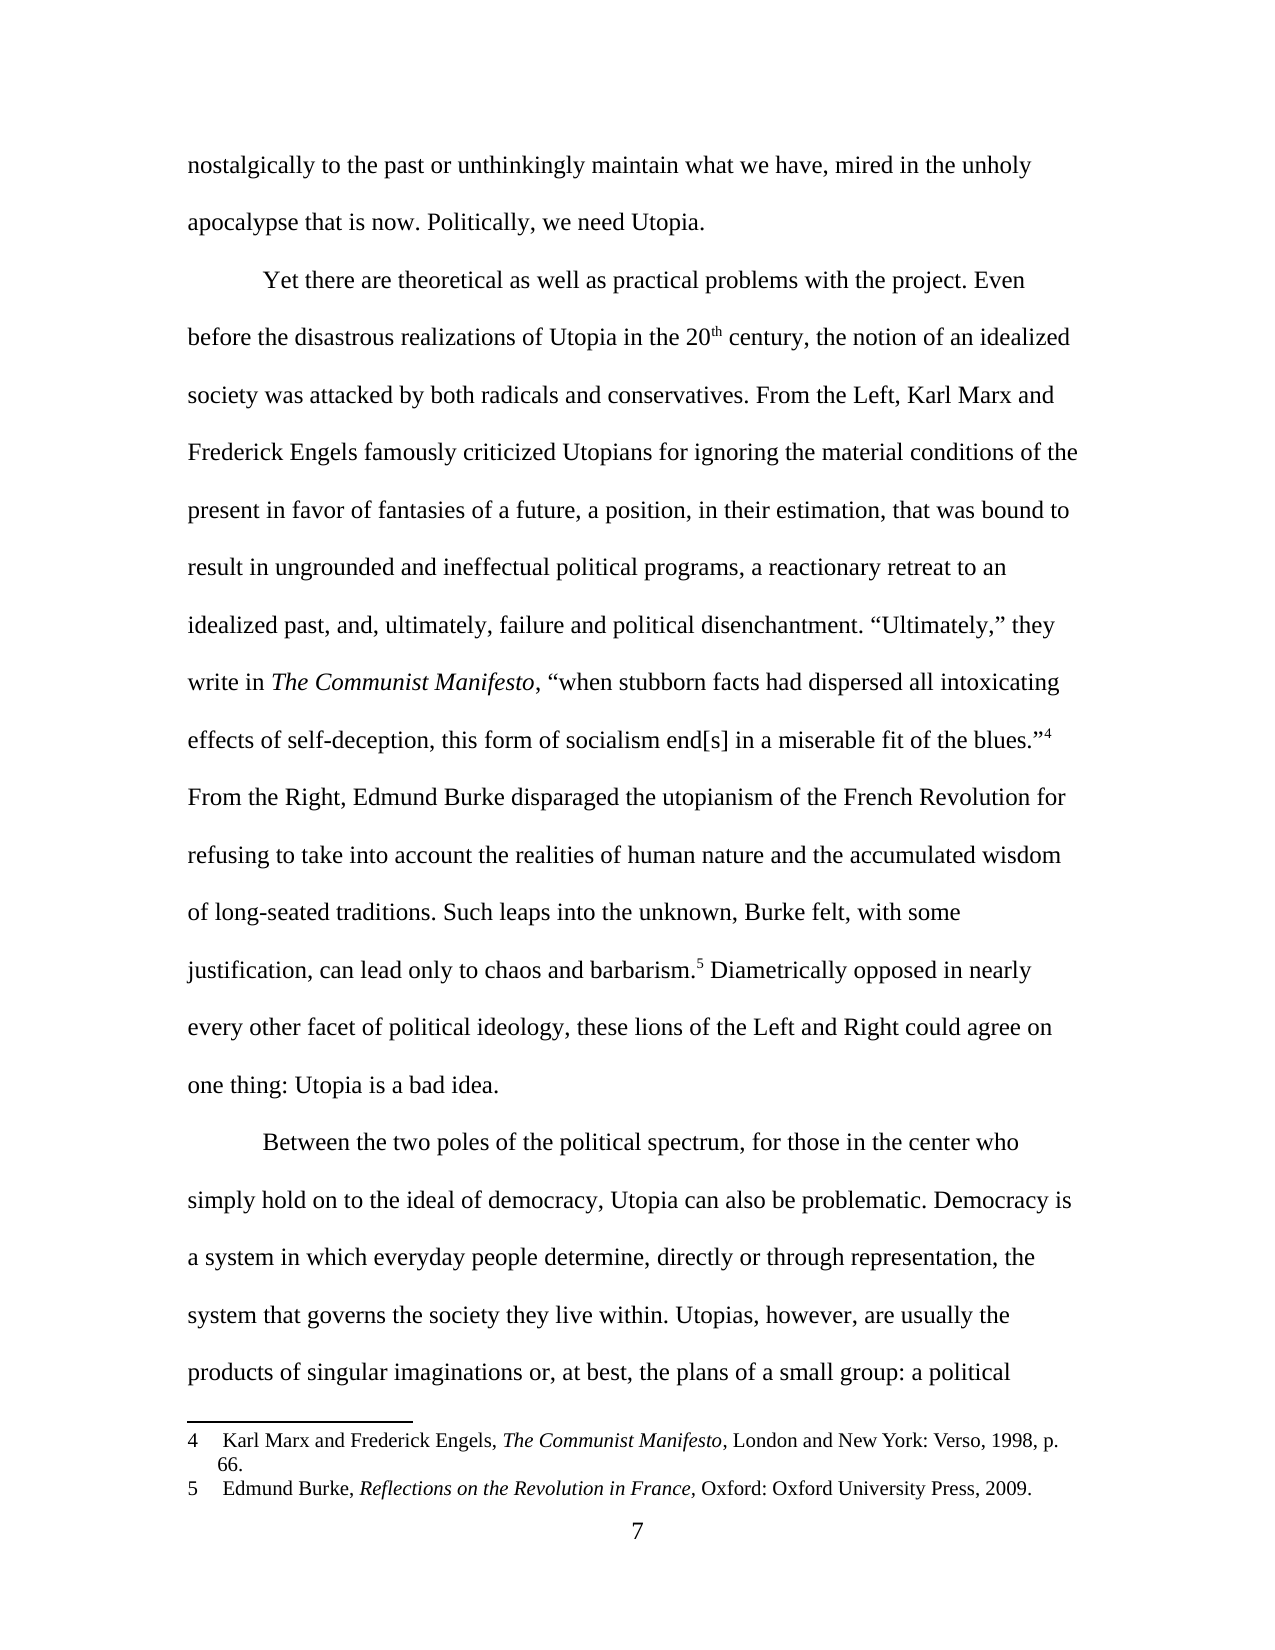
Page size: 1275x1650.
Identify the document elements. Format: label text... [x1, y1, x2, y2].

text Karl Marx and Frederick Engels, The Communist Manifesto, London and New York: Verso, 1998, p. 66. [187, 1428, 1087, 1476]
text Between the two poles of the political spectrum, for those in the center who simply hold on to the ideal of democracy, Utopia can also be problematic. Democracy is a system in which everyday people determine, directly or through representation, the system that governs the society they live within. Utopias, however, are usually the products of singular imaginations or, at best, the plans of a small group: a political [187, 1127, 1087, 1386]
text Edmund Burke, Reflections on the Revolution in France, Oxford: Oxford University Press, 2009. [187, 1476, 1087, 1500]
text nostalgically to the past or unthinkingly maintain what we have, mired in the unholy apocalypse that is now. Politically, we need Utopia. [187, 150, 1087, 236]
text Yet there are theoretical as well as practical problems with the project. Even before the disastrous realizations of Utopia in the 20th century, the notion of an idealized society was attacked by both radicals and conservatives. From the Left, Karl Marx and Frederick Engels famously criticized Utopians for ignoring the material conditions of the present in favor of fantasies of a future, a position, in their estimation, that was bound to result in ungrounded and ineffectual political programs, a reactionary retreat to an idealized past, and, ultimately, failure and political disenchantment. “Ultimately,” they write in The Communist Manifesto, “when stubborn facts had dispersed all intoxicating effects of self-deception, this form of socialism end[s] in a miserable fit of the blues.” From the Right, Edmund Burke disparaged the utopianism of the French Revolution for refusing to take into account the realities of human nature and the accumulated wisdom of long-seated traditions. Such leaps into the unknown, Burke felt, with some justification, can lead only to chaos and barbarism. Diametrically opposed in nearly every other facet of political ideology, these lions of the Left and Right could agree on one thing: Utopia is a bad idea. [187, 265, 1087, 1099]
